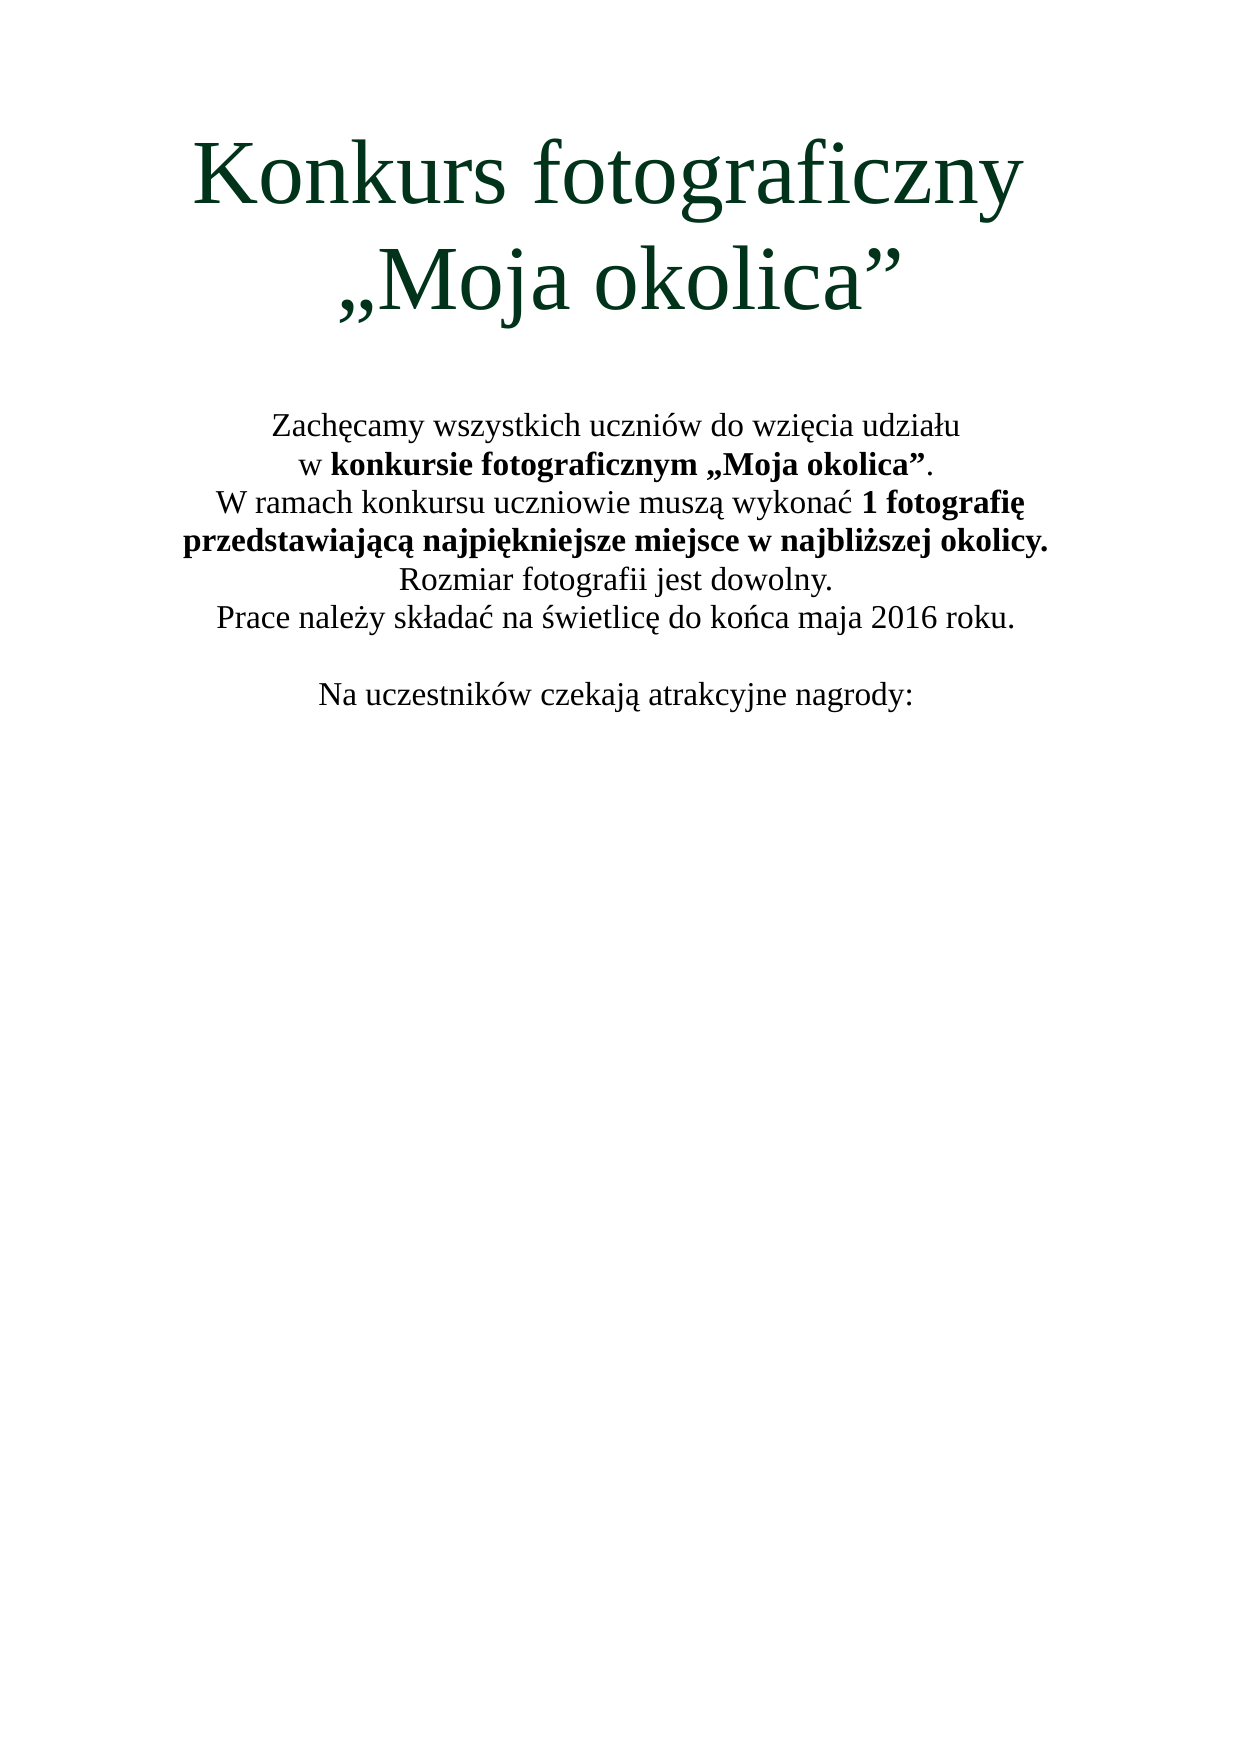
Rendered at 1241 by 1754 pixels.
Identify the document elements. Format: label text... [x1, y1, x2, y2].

text Prace należy składać na świetlicę do końca maja 2016 roku. [118, 597, 1122, 636]
text W ramach konkursu uczniowie muszą wykonać 1 fotografię przedstawiającą najpiękniejsze miejsce w najbliższej okolicy. [118, 482, 1122, 559]
text Na uczestników czekają atrakcyjne nagrody: [118, 674, 1122, 712]
text w konkursie fotograficznym „Moja okolica”. [118, 444, 1122, 482]
text Zachęcamy wszystkich uczniów do wzięcia udziału [118, 406, 1122, 444]
text Rozmiar fotografii jest dowolny. [118, 559, 1122, 597]
text „Moja okolica” [118, 223, 1122, 329]
text Konkurs fotograficzny [118, 118, 1122, 223]
